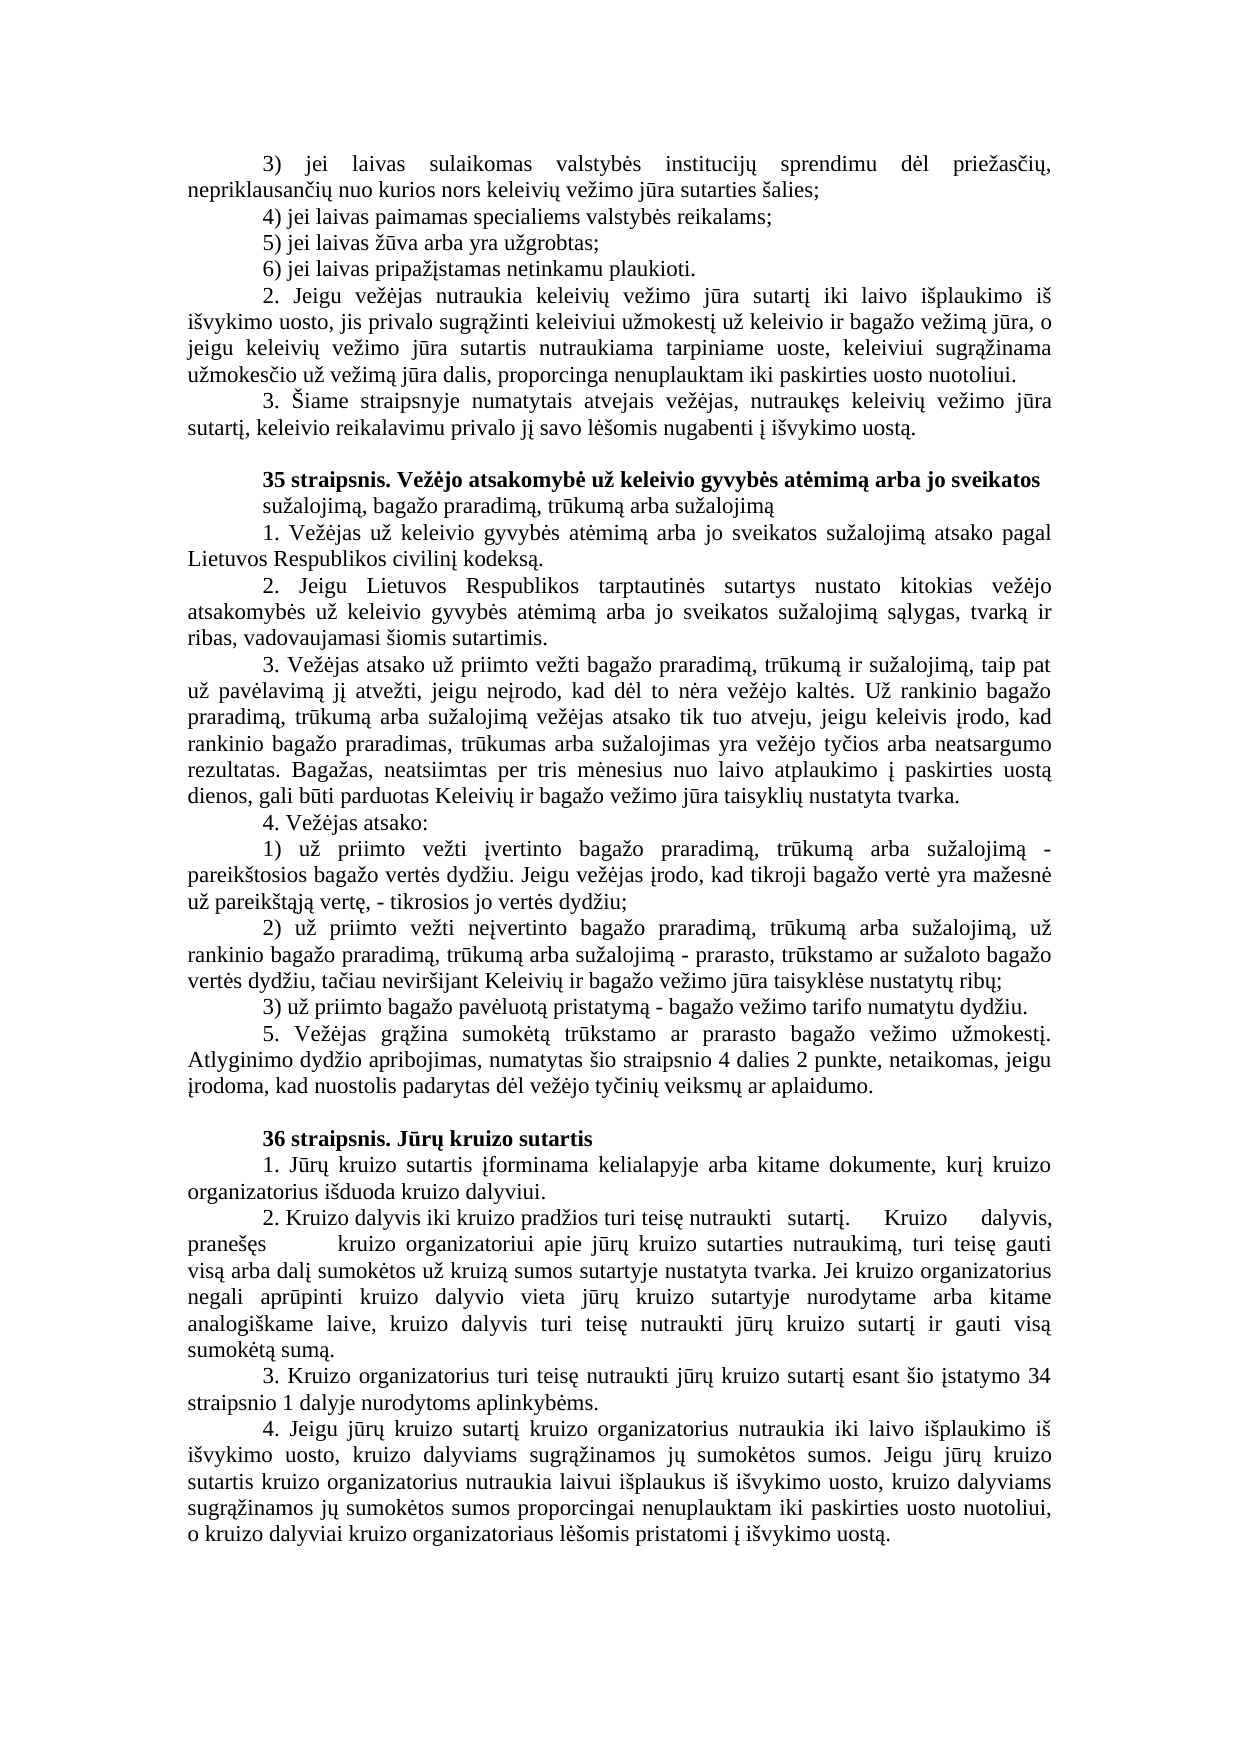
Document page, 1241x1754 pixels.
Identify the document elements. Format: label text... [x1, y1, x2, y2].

text sužalojimą, bagažo praradimą, trūkumą arba sužalojimą [187, 493, 1053, 519]
text 4. Vežėjas atsako: [187, 809, 1053, 835]
text 3. Kruizo organizatorius turi teisę nutraukti jūrų kruizo sutartį esant šio įstatymo 34 straipsnio 1 dalyje nurodytoms aplinkybėms. [187, 1362, 1053, 1415]
text 4) jei laivas paimamas specialiems valstybės reikalams; [187, 203, 1053, 229]
text 36 straipsnis. Jūrų kruizo sutartis [187, 1125, 1053, 1151]
text 3) už priimto bagažo pavėluotą pristatymą - bagažo vežimo tarifo numatytu dydžiu. [187, 993, 1053, 1020]
text 3. Šiame straipsnyje numatytais atvejais vežėjas, nutraukęs keleivių vežimo jūra sutartį, keleivio reikalavimu privalo jį savo lėšomis nugabenti į išvykimo uostą. [187, 387, 1053, 440]
text 1. Vežėjas už keleivio gyvybės atėmimą arba jo sveikatos sužalojimą atsako pagal Lietuvos Respublikos civilinį kodeksą. [187, 519, 1053, 572]
text 3. Vežėjas atsako už priimto vežti bagažo praradimą, trūkumą ir sužalojimą, taip pat už pavėlavimą jį atvežti, jeigu neįrodo, kad dėl to nėra vežėjo kaltės. Už rankinio bagažo praradimą, trūkumą arba sužalojimą vežėjas atsako tik tuo atveju, jeigu keleivis įrodo, kad rankinio bagažo praradimas, trūkumas arba sužalojimas yra vežėjo tyčios arba neatsargumo rezultatas. Bagažas, neatsiimtas per tris mėnesius nuo laivo atplaukimo į paskirties uostą dienos, gali būti parduotas Keleivių ir bagažo vežimo jūra taisyklių nustatyta tvarka. [187, 651, 1053, 809]
text 2) už priimto vežti neįvertinto bagažo praradimą, trūkumą arba sužalojimą, už rankinio bagažo praradimą, trūkumą arba sužalojimą - prarasto, trūkstamo ar sužaloto bagažo vertės dydžiu, tačiau neviršijant Keleivių ir bagažo vežimo jūra taisyklėse nustatytų ribų; [187, 914, 1053, 993]
text 2. Kruizo dalyvis iki kruizo pradžios turi teisę nutraukti sutartį. Kruizo dalyvis, pranešęs kruizo organizatoriui apie jūrų kruizo sutarties nutraukimą, turi teisę gauti visą arba dalį sumokėtos už kruizą sumos sutartyje nustatyta tvarka. Jei kruizo organizatorius negali aprūpinti kruizo dalyvio vieta jūrų kruizo sutartyje nurodytame arba kitame analogiškame laive, kruizo dalyvis turi teisę nutraukti jūrų kruizo sutartį ir gauti visą sumokėtą sumą. [187, 1204, 1053, 1362]
text 2. Jeigu vežėjas nutraukia keleivių vežimo jūra sutartį iki laivo išplaukimo iš išvykimo uosto, jis privalo sugrąžinti keleiviui užmokestį už keleivio ir bagažo vežimą jūra, o jeigu keleivių vežimo jūra sutartis nutraukiama tarpiniame uoste, keleiviui sugrąžinama užmokesčio už vežimą jūra dalis, proporcinga nenuplauktam iki paskirties uosto nuotoliui. [187, 282, 1053, 387]
text 4. Jeigu jūrų kruizo sutartį kruizo organizatorius nutraukia iki laivo išplaukimo iš išvykimo uosto, kruizo dalyviams sugrąžinamos jų sumokėtos sumos. Jeigu jūrų kruizo sutartis kruizo organizatorius nutraukia laivui išplaukus iš išvykimo uosto, kruizo dalyviams sugrąžinamos jų sumokėtos sumos proporcingai nenuplauktam iki paskirties uosto nuotoliui, o kruizo dalyviai kruizo organizatoriaus lėšomis pristatomi į išvykimo uostą. [187, 1415, 1053, 1547]
text 3) jei laivas sulaikomas valstybės institucijų sprendimu dėl priežasčių, nepriklausančių nuo kurios nors keleivių vežimo jūra sutarties šalies; [187, 150, 1053, 203]
text 5) jei laivas žūva arba yra užgrobtas; [187, 229, 1053, 255]
text 5. Vežėjas grąžina sumokėtą trūkstamo ar prarasto bagažo vežimo užmokestį. Atlyginimo dydžio apribojimas, numatytas šio straipsnio 4 dalies 2 punkte, netaikomas, jeigu įrodoma, kad nuostolis padarytas dėl vežėjo tyčinių veiksmų ar aplaidumo. [187, 1020, 1053, 1099]
text 1. Jūrų kruizo sutartis įforminama kelialapyje arba kitame dokumente, kurį kruizo organizatorius išduoda kruizo dalyviui. [187, 1151, 1053, 1204]
text 1) už priimto vežti įvertinto bagažo praradimą, trūkumą arba sužalojimą - pareikštosios bagažo vertės dydžiu. Jeigu vežėjas įrodo, kad tikroji bagažo vertė yra mažesnė už pareikštąją vertę, - tikrosios jo vertės dydžiu; [187, 835, 1053, 914]
text 35 straipsnis. Vežėjo atsakomybė už keleivio gyvybės atėmimą arba jo sveikatos [187, 466, 1053, 493]
text 6) jei laivas pripažįstamas netinkamu plaukioti. [187, 255, 1053, 282]
text 2. Jeigu Lietuvos Respublikos tarptautinės sutartys nustato kitokias vežėjo atsakomybės už keleivio gyvybės atėmimą arba jo sveikatos sužalojimą sąlygas, tvarką ir ribas, vadovaujamasi šiomis sutartimis. [187, 572, 1053, 651]
